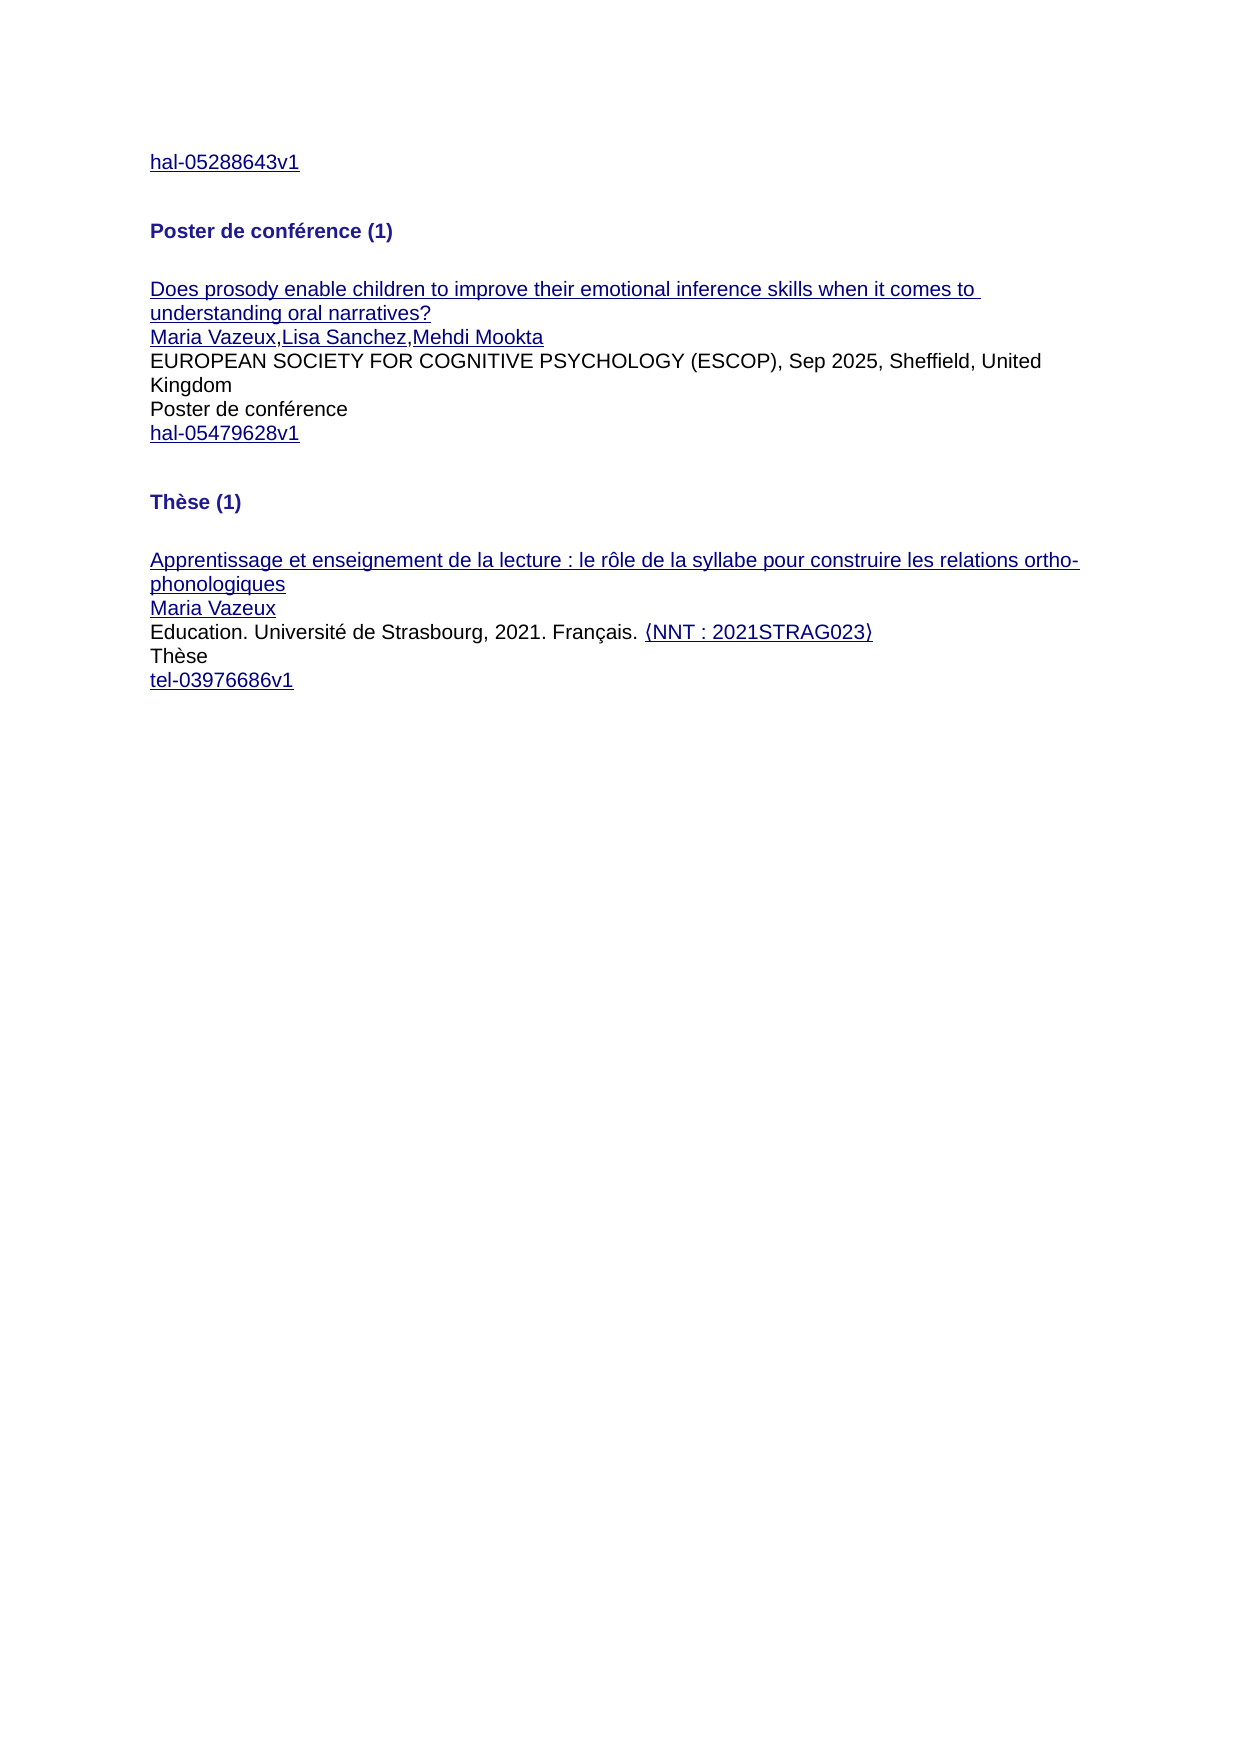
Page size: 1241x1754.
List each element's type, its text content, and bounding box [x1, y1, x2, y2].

subtitle Poster de conférence (1) [150, 219, 1090, 243]
table_header hal-05288643v1 [150, 150, 1090, 174]
table_header Apprentissage et enseignement de la lecture : le rôle de la syllabe pour construire les relations ortho-phonologiques Maria Vazeux Education. Université de Strasbourg, 2021. Français. ⟨NNT : 2021STRAG023⟩ Thèse tel-03976686v1 [150, 548, 1090, 692]
table_header Does prosody enable children to improve their emotional inference skills when it comes to understanding oral narratives? Maria Vazeux,Lisa Sanchez,Mehdi Mookta EUROPEAN SOCIETY FOR COGNITIVE PSYCHOLOGY (ESCOP), Sep 2025, Sheffield, United Kingdom Poster de conférence hal-05479628v1 [150, 277, 1090, 445]
subtitle Thèse (1) [150, 489, 1090, 513]
